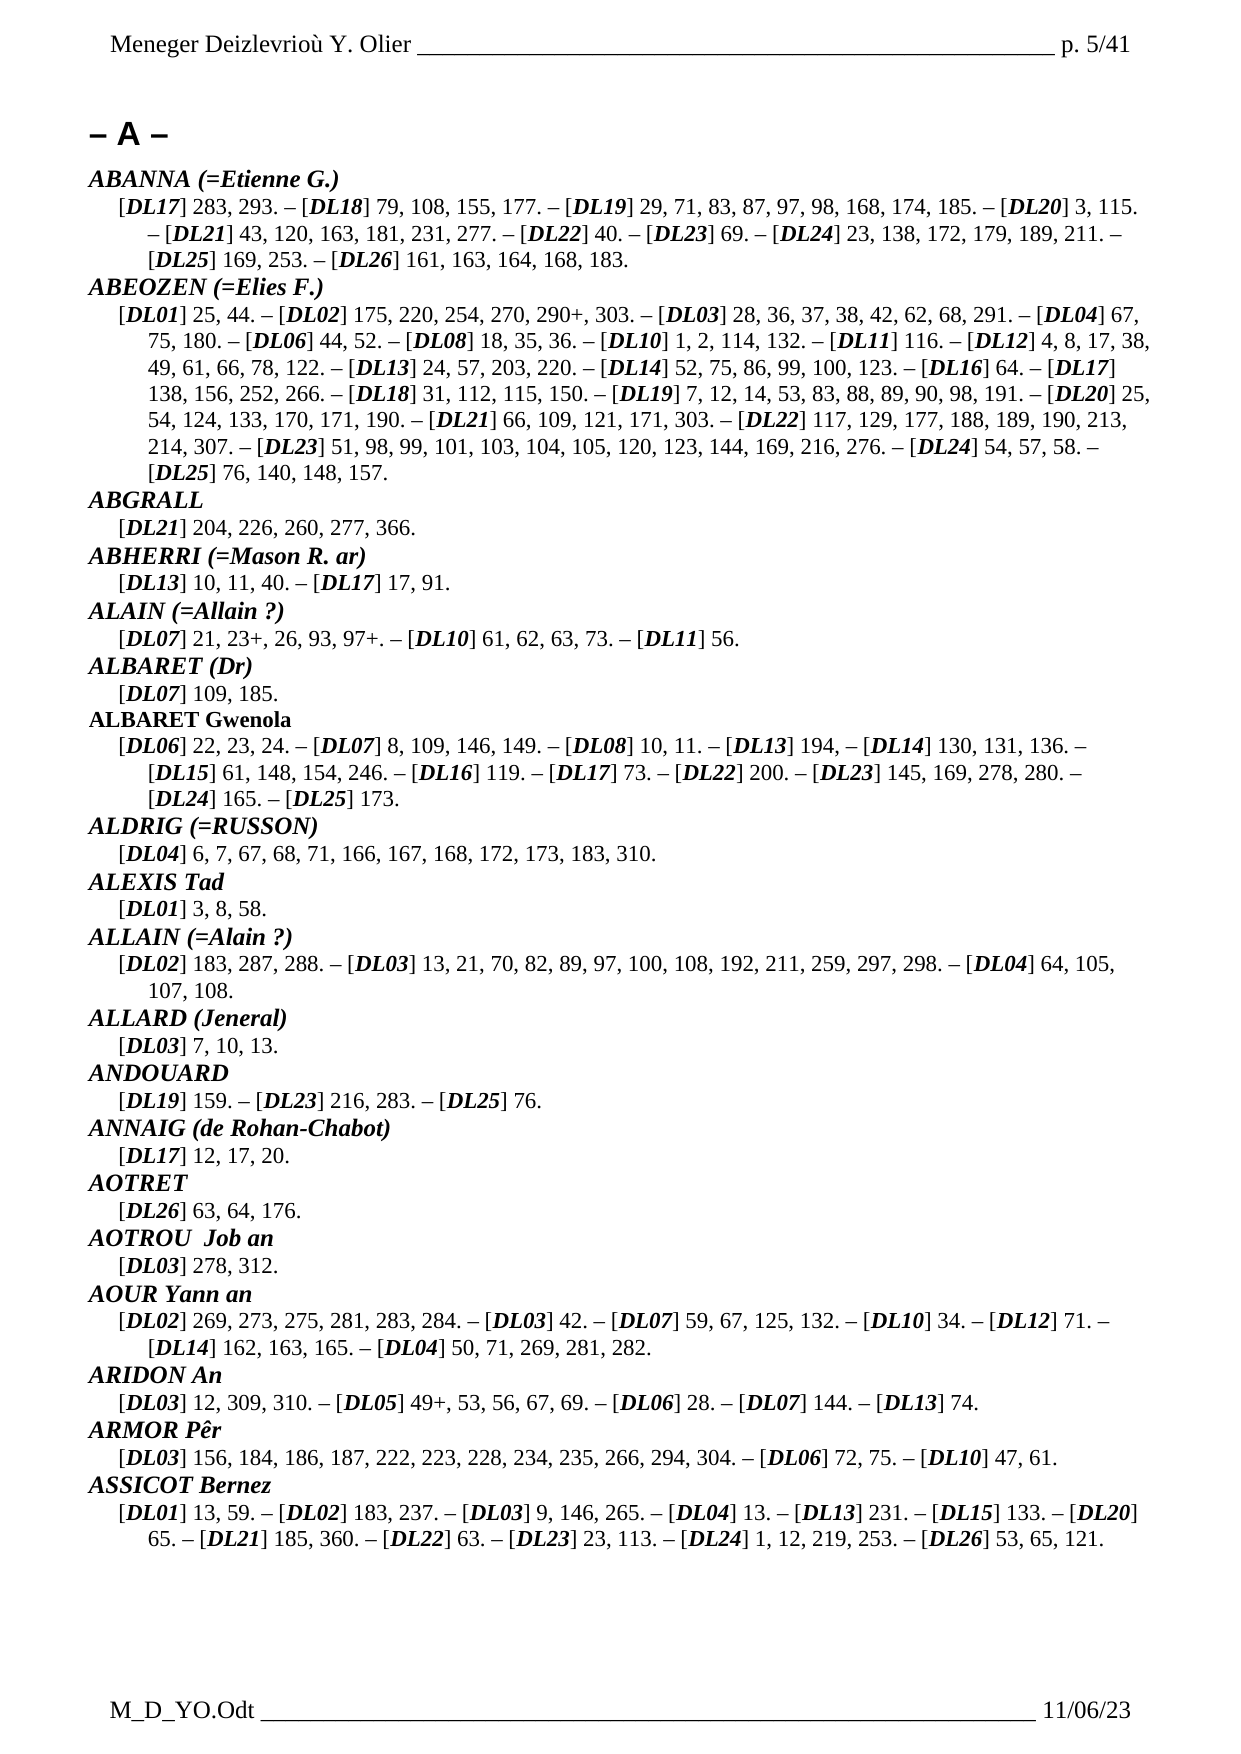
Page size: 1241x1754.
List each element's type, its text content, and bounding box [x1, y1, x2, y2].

text [DL26] 63, 64, 176. [118, 1197, 1152, 1223]
text [DL06] 22, 23, 24. – [DL07] 8, 109, 146, 149. – [DL08] 10, 11. – [DL13] 194, – [DL14] 130, 131, 136. – [DL15] 61, 148, 154, 246. – [DL16] 119. – [DL17] 73. – [DL22] 200. – [DL23] 145, 169, 278, 280. – [DL24] 165. – [DL25] 173. [118, 732, 1152, 811]
text [DL04] 6, 7, 67, 68, 71, 166, 167, 168, 172, 173, 183, 310. [118, 840, 1152, 867]
text ALAIN (=Allain ?) [88, 596, 1152, 624]
subtitle – A – [88, 113, 1152, 152]
text AOUR Yann an [88, 1279, 1152, 1307]
text [DL02] 183, 287, 288. – [DL03] 13, 21, 70, 82, 89, 97, 100, 108, 192, 211, 259, 297, 298. – [DL04] 64, 105, 107, 108. [118, 950, 1152, 1003]
text [DL17] 283, 293. – [DL18] 79, 108, 155, 177. – [DL19] 29, 71, 83, 87, 97, 98, 168, 174, 185. – [DL20] 3, 115. – [DL21] 43, 120, 163, 181, 231, 277. – [DL22] 40. – [DL23] 69. – [DL24] 23, 138, 172, 179, 189, 211. – [DL25] 169, 253. – [DL26] 161, 163, 164, 168, 183. [118, 193, 1152, 272]
text AOTROU Job an [88, 1223, 1152, 1252]
text ALDRIG (=RUSSON) [88, 811, 1152, 840]
text ABGRALL [88, 486, 1152, 514]
text [DL03] 156, 184, 186, 187, 222, 223, 228, 234, 235, 266, 294, 304. – [DL06] 72, 75. – [DL10] 47, 61. [118, 1444, 1152, 1470]
text ABEOZEN (=Elies F.) [88, 272, 1152, 301]
text [DL01] 3, 8, 58. [118, 895, 1152, 922]
text ABHERRI (=Mason R. ar) [88, 541, 1152, 569]
text AOTRET [88, 1168, 1152, 1197]
text [DL03] 278, 312. [118, 1252, 1152, 1279]
text [DL02] 269, 273, 275, 281, 283, 284. – [DL03] 42. – [DL07] 59, 67, 125, 132. – [DL10] 34. – [DL12] 71. – [DL14] 162, 163, 165. – [DL04] 50, 71, 269, 281, 282. [118, 1307, 1152, 1360]
text ARIDON An [88, 1360, 1152, 1389]
text ALLARD (Jeneral) [88, 1003, 1152, 1032]
text ALBARET (Dr) [88, 651, 1152, 680]
text ASSICOT Bernez [88, 1470, 1152, 1499]
text ALBARET Gwenola [88, 706, 1152, 732]
text ALLAIN (=Alain ?) [88, 922, 1152, 950]
text [DL13] 10, 11, 40. – [DL17] 17, 91. [118, 569, 1152, 596]
text ANNAIG (de Rohan-Chabot) [88, 1113, 1152, 1142]
text [DL17] 12, 17, 20. [118, 1142, 1152, 1168]
text [DL03] 7, 10, 13. [118, 1032, 1152, 1058]
text [DL21] 204, 226, 260, 277, 366. [118, 514, 1152, 541]
text [DL07] 109, 185. [118, 680, 1152, 706]
text [DL03] 12, 309, 310. – [DL05] 49+, 53, 56, 67, 69. – [DL06] 28. – [DL07] 144. – [DL13] 74. [118, 1389, 1152, 1415]
text ARMOR Pêr [88, 1415, 1152, 1444]
text [DL19] 159. – [DL23] 216, 283. – [DL25] 76. [118, 1087, 1152, 1113]
text ABANNA (=Etienne G.) [88, 164, 1152, 193]
text ANDOUARD [88, 1058, 1152, 1087]
text ALEXIS Tad [88, 867, 1152, 895]
text [DL01] 25, 44. – [DL02] 175, 220, 254, 270, 290+, 303. – [DL03] 28, 36, 37, 38, 42, 62, 68, 291. – [DL04] 67, 75, 180. – [DL06] 44, 52. – [DL08] 18, 35, 36. – [DL10] 1, 2, 114, 132. – [DL11] 116. – [DL12] 4, 8, 17, 38, 49, 61, 66, 78, 122. – [DL13] 24, 57, 203, 220. – [DL14] 52, 75, 86, 99, 100, 123. – [DL16] 64. – [DL17] 138, 156, 252, 266. – [DL18] 31, 112, 115, 150. – [DL19] 7, 12, 14, 53, 83, 88, 89, 90, 98, 191. – [DL20] 25, 54, 124, 133, 170, 171, 190. – [DL21] 66, 109, 121, 171, 303. – [DL22] 117, 129, 177, 188, 189, 190, 213, 214, 307. – [DL23] 51, 98, 99, 101, 103, 104, 105, 120, 123, 144, 169, 216, 276. – [DL24] 54, 57, 58. – [DL25] 76, 140, 148, 157. [118, 301, 1152, 486]
text [DL01] 13, 59. – [DL02] 183, 237. – [DL03] 9, 146, 265. – [DL04] 13. – [DL13] 231. – [DL15] 133. – [DL20] 65. – [DL21] 185, 360. – [DL22] 63. – [DL23] 23, 113. – [DL24] 1, 12, 219, 253. – [DL26] 53, 65, 121. [118, 1499, 1152, 1552]
text [DL07] 21, 23+, 26, 93, 97+. – [DL10] 61, 62, 63, 73. – [DL11] 56. [118, 624, 1152, 651]
